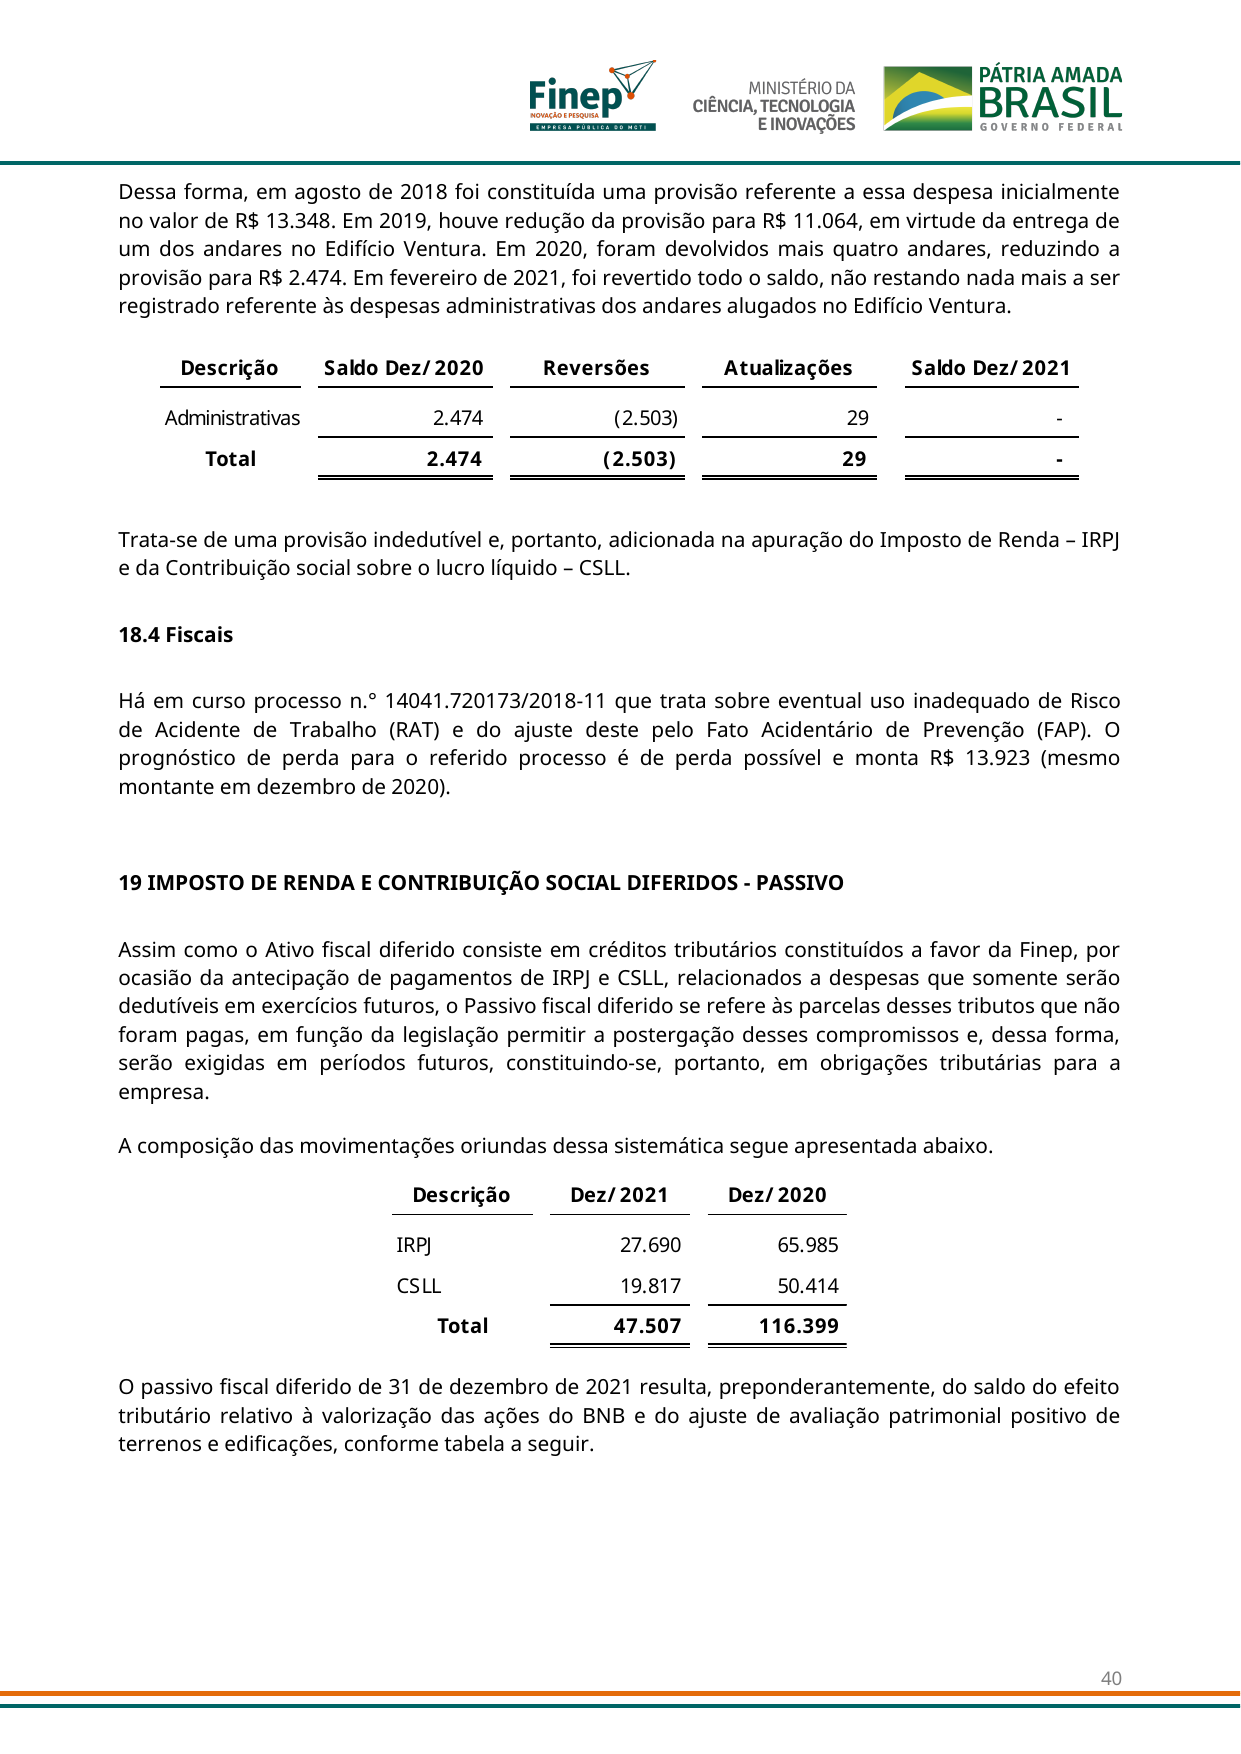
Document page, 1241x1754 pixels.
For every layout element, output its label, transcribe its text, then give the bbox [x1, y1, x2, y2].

text Dessa forma, em agosto de 2018 foi constituída uma provisão referente a essa despesa inicialmente no valor de R$ 13.348. Em 2019, houve redução da provisão para R$ 11.064, em virtude da entrega de um dos andares no Edifício Ventura. Em 2020, foram devolvidos mais quatro andares, reduzindo a provisão para R$ 2.474. Em fevereiro de 2021, foi revertido todo o saldo, não restando nada mais a ser registrado referente às despesas administrativas dos andares alugados no Edifício Ventura. [118, 177, 1122, 319]
text Há em curso processo n.° 14041.720173/2018-11 que trata sobre eventual uso inadequado de Risco de Acidente de Trabalho (RAT) e do ajuste deste pelo Fato Acidentário de Prevenção (FAP). O prognóstico de perda para o referido processo é de perda possível e monta R$ 13.923 (mesmo montante em dezembro de 2020). [118, 687, 1122, 800]
text Assim como o Ativo fiscal diferido consiste em créditos tributários constituídos a favor da Finep, por ocasião da antecipação de pagamentos de IRPJ e CSLL, relacionados a despesas que somente serão dedutíveis em exercícios futuros, o Passivo fiscal diferido se refere às parcelas desses tributos que não foram pagas, em função da legislação permitir a postergação desses compromissos e, dessa forma, serão exigidas em períodos futuros, constituindo-se, portanto, em obrigações tributárias para a empresa. [118, 935, 1122, 1105]
picture [530, 60, 1123, 134]
text Trata-se de uma provisão indedutível e, portanto, adicionada na apuração do Imposto de Renda – IRPJ e da Contribuição social sobre o lucro líquido – CSLL. [118, 525, 1122, 582]
text 18.4 Fiscais [118, 620, 1122, 648]
text O passivo fiscal diferido de 31 de dezembro de 2021 resulta, preponderantemente, do saldo do efeito tributário relativo à valorização das ações do BNB e do ajuste de avaliação patrimonial positivo de terrenos e edificações, conforme tabela a seguir. [118, 1372, 1122, 1458]
text A composição das movimentações oriundas dessa sistemática segue apresentada abaixo. [118, 1132, 1122, 1160]
subtitle 19 Imposto de renda e contribuição social diferidos - Passivo [118, 868, 1122, 897]
